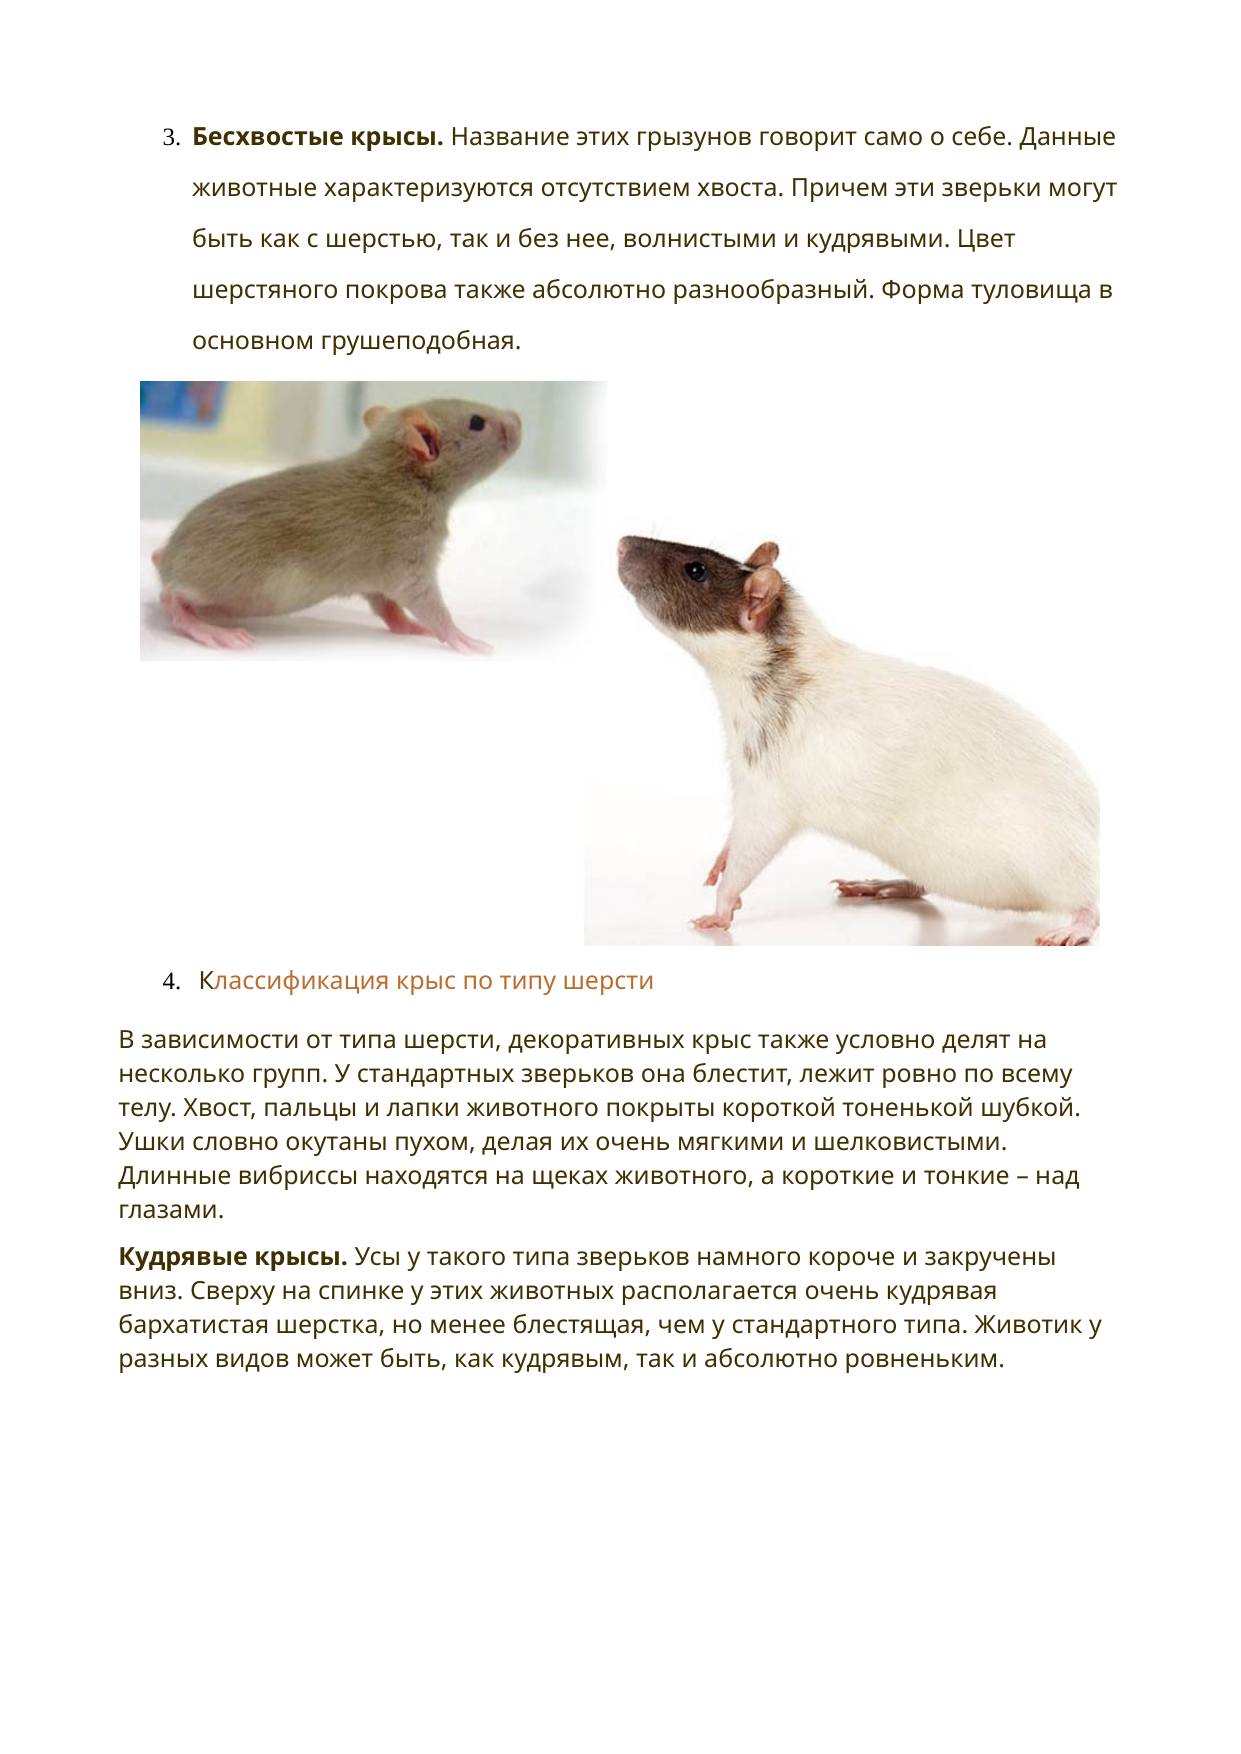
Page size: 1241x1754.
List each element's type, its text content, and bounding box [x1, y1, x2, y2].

list Бесхвостые крысы. Название этих грызунов говорит само о себе. Данные животные характеризуются отсутствием хвоста. Причем эти зверьки могут быть как с шерстью, так и без нее, волнистыми и кудрявыми. Цвет шерстяного покрова также абсолютно разнообразный. Форма туловища в основном грушеподобная. [162, 118, 1122, 356]
list Классификация крыс по типу шерсти [162, 381, 1122, 997]
text Кудрявые крысы. Усы у такого типа зверьков намного короче и закручены вниз. Сверху на спинке у этих животных располагается очень кудрявая бархатистая шерстка, но менее блестящая, чем у стандартного типа. Животик у разных видов может быть, как кудрявым, так и абсолютно ровненьким. [118, 1238, 1122, 1374]
picture [140, 381, 1100, 946]
text В зависимости от типа шерсти, декоративных крыс также условно делят на несколько групп. У стандартных зверьков она блестит, лежит ровно по всему телу. Хвост, пальцы и лапки животного покрыты короткой тоненькой шубкой. Ушки словно окутаны пухом, делая их очень мягкими и шелковистыми. Длинные вибриссы находятся на щеках животного, а короткие и тонкие – над глазами. [118, 1021, 1122, 1226]
